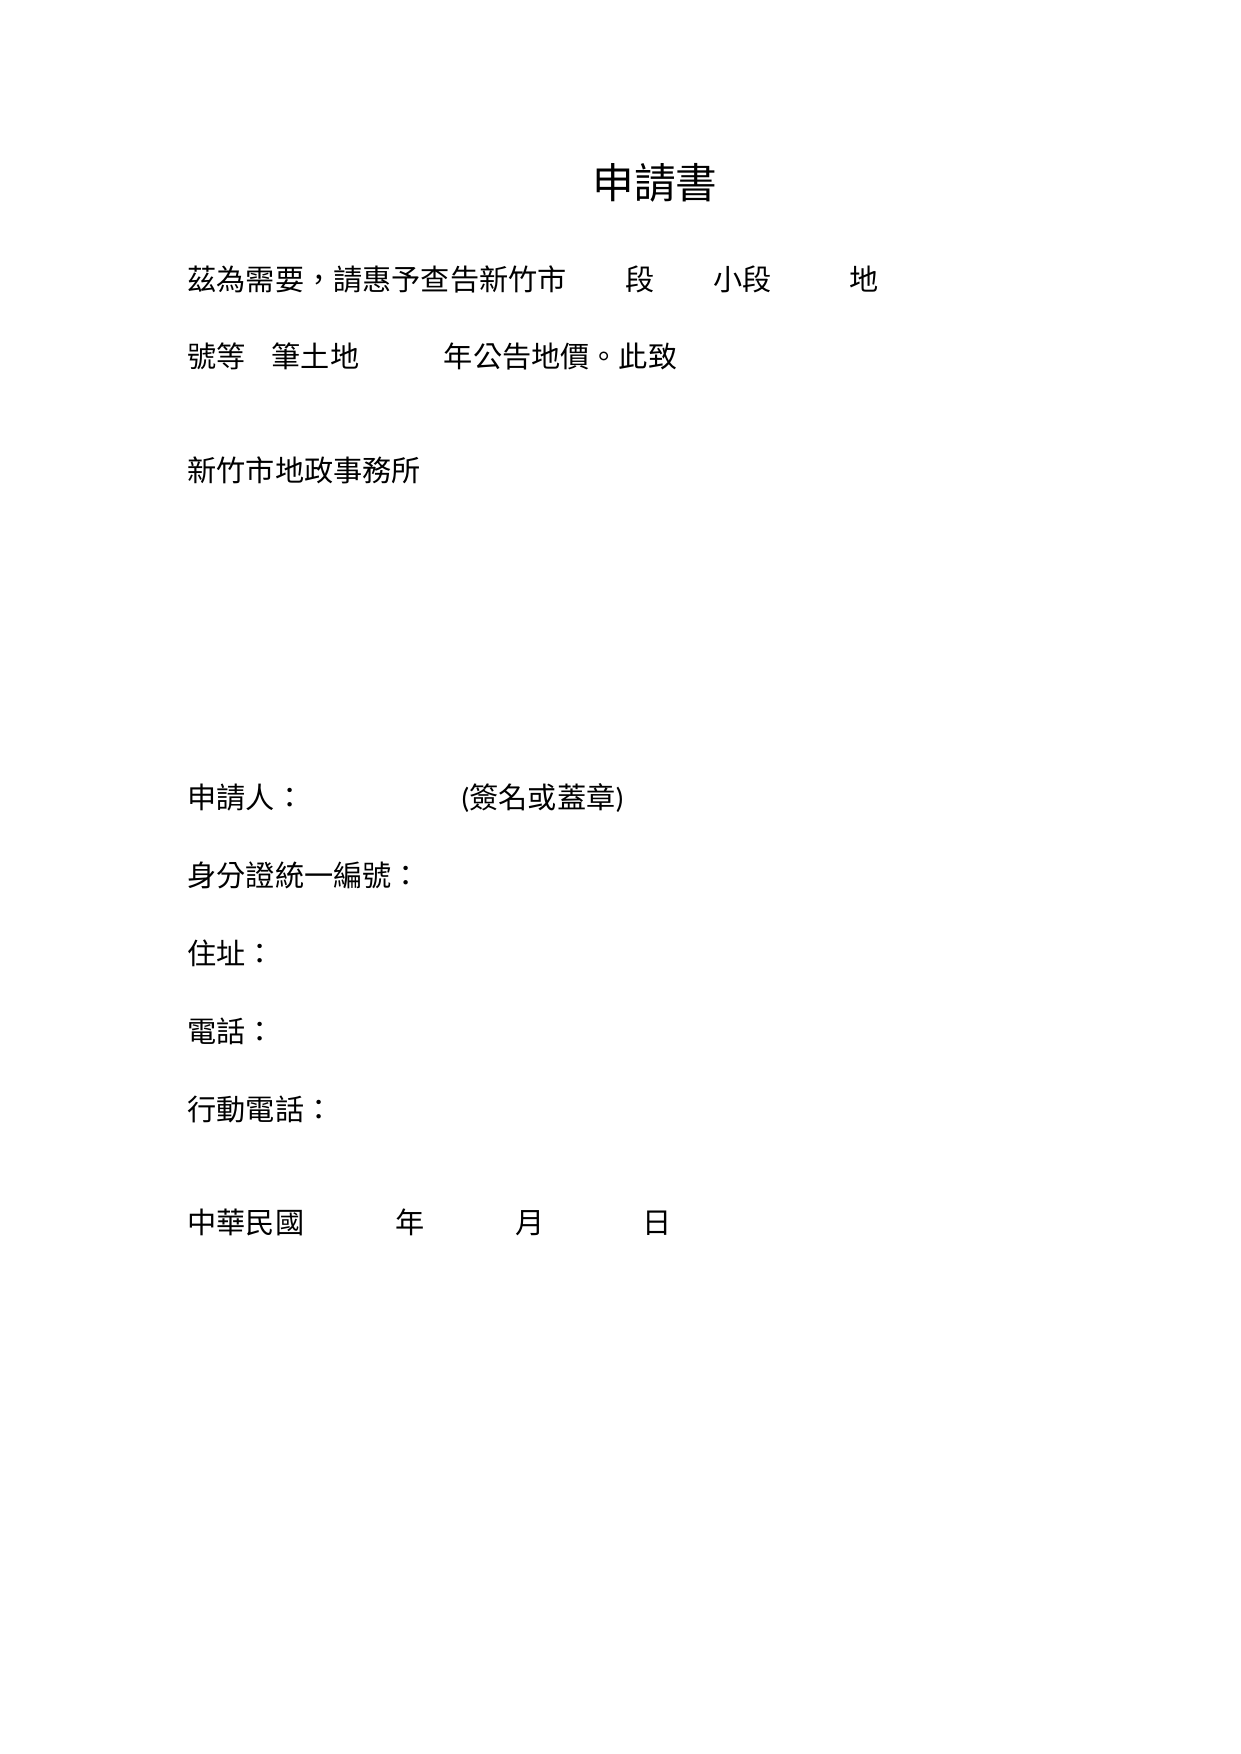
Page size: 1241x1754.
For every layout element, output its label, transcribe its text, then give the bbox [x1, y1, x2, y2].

text 行動電話： [187, 1087, 1122, 1129]
text 號等 筆土地 年公告地價。此致 [187, 334, 1122, 376]
text 茲為需要，請惠予查告新竹市 段 小段 地 [187, 256, 1122, 298]
text 申請書 [187, 150, 1122, 210]
text 中華民國 年 月 日 [187, 1200, 1122, 1242]
text 新竹市地政事務所 [187, 448, 1122, 490]
text 住址： [187, 931, 1122, 973]
text 申請人： (簽名或蓋章) [187, 775, 1122, 817]
text 身分證統一編號： [187, 853, 1122, 895]
text 電話： [187, 1009, 1122, 1051]
